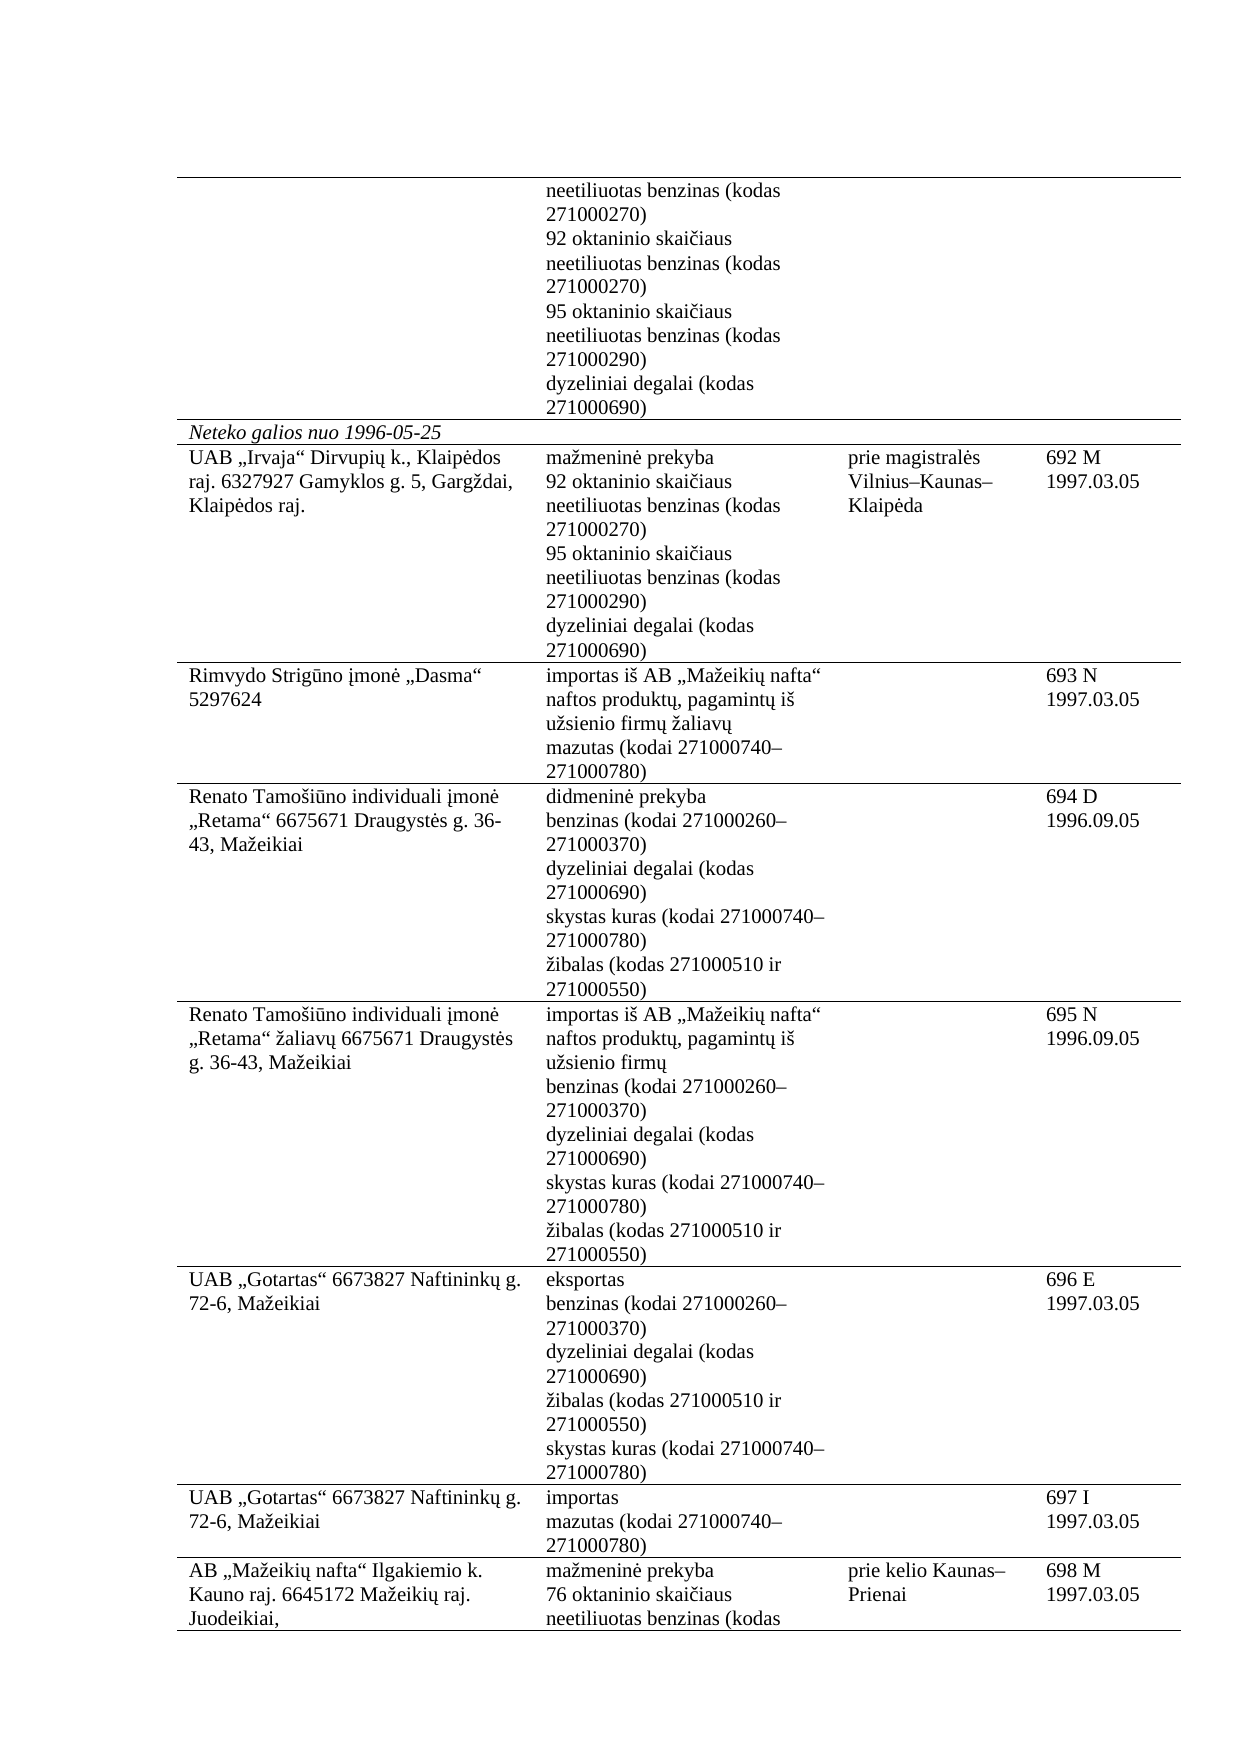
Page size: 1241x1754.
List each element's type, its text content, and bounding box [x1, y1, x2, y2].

table_cell [837, 178, 1034, 419]
table_cell mažmeninė prekyba 92 oktaninio skaičiaus neetiliuotas benzinas (kodas 271000270) 95 oktaninio skaičiaus neetiliuotas benzinas (kodas 271000290) dyzeliniai degalai (kodas 271000690) [535, 445, 837, 662]
table_cell AB „Mažeikių nafta“ Ilgakiemio k. Kauno raj. 6645172 Mažeikių raj. Juodeikiai, [177, 1558, 534, 1630]
table_cell mažmeninė prekyba 76 oktaninio skaičiaus neetiliuotas benzinas (kodas [535, 1558, 837, 1630]
table_cell [837, 1002, 1034, 1266]
table_cell [837, 663, 1034, 783]
table_cell prie kelio Kaunas–Prienai [837, 1558, 1034, 1630]
table_cell prie magistralės Vilnius–Kaunas–Klaipėda [837, 445, 1034, 662]
table_cell Renato Tamošiūno individuali įmonė „Retama“ žaliavų 6675671 Draugystės g. 36-43, Mažeikiai [177, 1002, 534, 1266]
table_cell importas mazutas (kodai 271000740–271000780) [535, 1485, 837, 1557]
table_cell 696 E 1997.03.05 [1035, 1267, 1181, 1484]
table_cell UAB „Irvaja“ Dirvupių k., Klaipėdos raj. 6327927 Gamyklos g. 5, Gargždai, Klaipėdos raj. [177, 445, 534, 662]
table_cell [837, 1267, 1034, 1484]
table_cell didmeninė prekyba benzinas (kodai 271000260–271000370) dyzeliniai degalai (kodas 271000690) skystas kuras (kodai 271000740–271000780) žibalas (kodas 271000510 ir 271000550) [535, 784, 837, 1001]
table_cell 695 N 1996.09.05 [1035, 1002, 1181, 1266]
table_cell importas iš AB „Mažeikių nafta“ naftos produktų, pagamintų iš užsienio firmų žaliavų mazutas (kodai 271000740–271000780) [535, 663, 837, 783]
table_cell UAB „Gotartas“ 6673827 Naftininkų g. 72-6, Mažeikiai [177, 1485, 534, 1557]
table_cell importas iš AB „Mažeikių nafta“ naftos produktų, pagamintų iš užsienio firmų benzinas (kodai 271000260–271000370) dyzeliniai degalai (kodas 271000690) skystas kuras (kodai 271000740–271000780) žibalas (kodas 271000510 ir 271000550) [535, 1002, 837, 1266]
table_cell UAB „Gotartas“ 6673827 Naftininkų g. 72-6, Mažeikiai [177, 1267, 534, 1484]
table_cell [177, 178, 534, 419]
table_cell neetiliuotas benzinas (kodas 271000270) 92 oktaninio skaičiaus neetiliuotas benzinas (kodas 271000270) 95 oktaninio skaičiaus neetiliuotas benzinas (kodas 271000290) dyzeliniai degalai (kodas 271000690) [535, 178, 837, 419]
table_cell [837, 784, 1034, 1001]
table_cell 692 M 1997.03.05 [1035, 445, 1181, 662]
table_cell 697 I 1997.03.05 [1035, 1485, 1181, 1557]
table_cell [1035, 178, 1181, 419]
table_cell 693 N 1997.03.05 [1035, 663, 1181, 783]
table_cell 694 D 1996.09.05 [1035, 784, 1181, 1001]
table_cell Renato Tamošiūno individuali įmonė „Retama“ 6675671 Draugystės g. 36-43, Mažeikiai [177, 784, 534, 1001]
table_cell Rimvydo Strigūno įmonė „Dasma“ 5297624 [177, 663, 534, 783]
table_cell 698 M 1997.03.05 [1035, 1558, 1181, 1630]
table_cell eksportas benzinas (kodai 271000260–271000370) dyzeliniai degalai (kodas 271000690) žibalas (kodas 271000510 ir 271000550) skystas kuras (kodai 271000740–271000780) [535, 1267, 837, 1484]
table_cell Neteko galios nuo 1996-05-25 [177, 420, 1181, 444]
table_cell [837, 1485, 1034, 1557]
